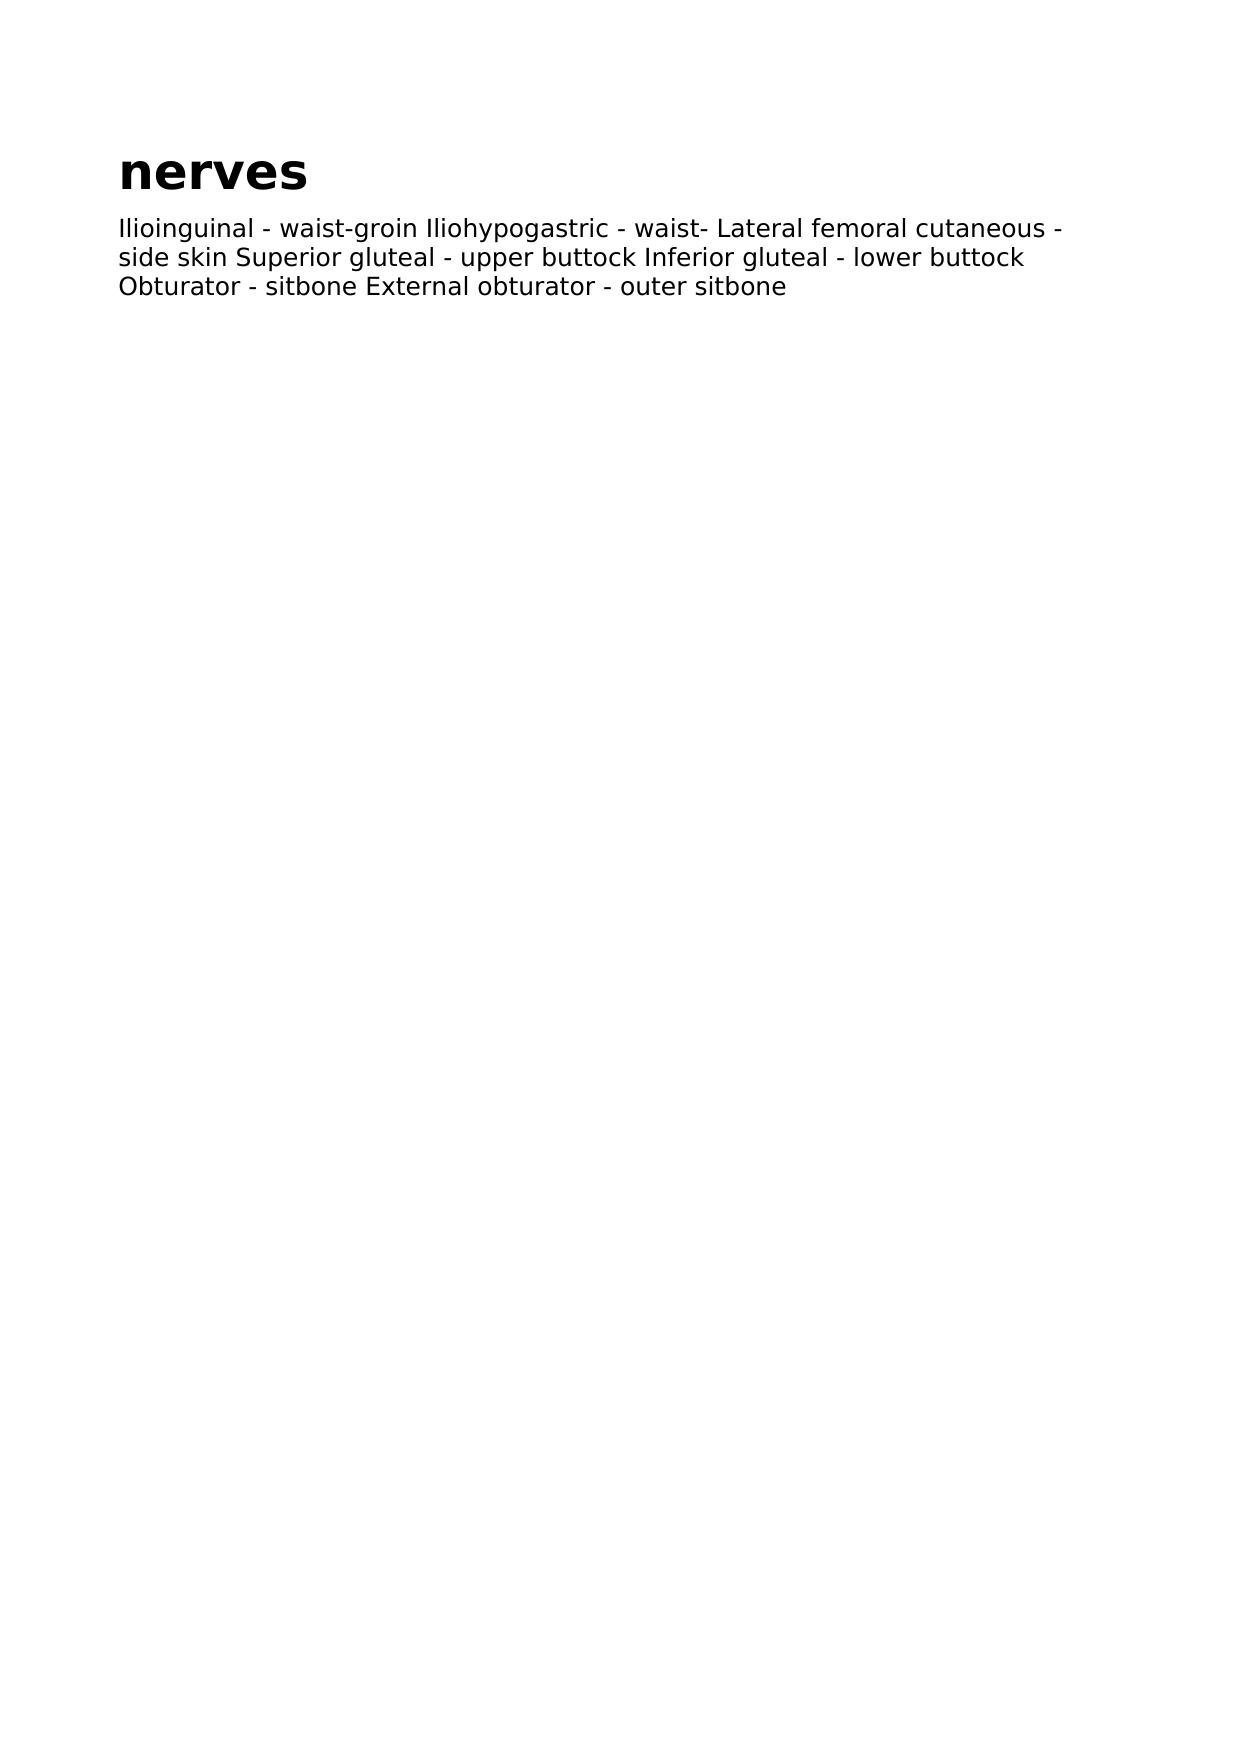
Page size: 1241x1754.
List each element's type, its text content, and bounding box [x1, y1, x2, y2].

subtitle nerves [118, 143, 1122, 201]
text Ilioinguinal - waist-groin Iliohypogastric - waist- Lateral femoral cutaneous - side skin Superior gluteal - upper buttock Inferior gluteal - lower buttock Obturator - sitbone External obturator - outer sitbone [118, 214, 1122, 301]
